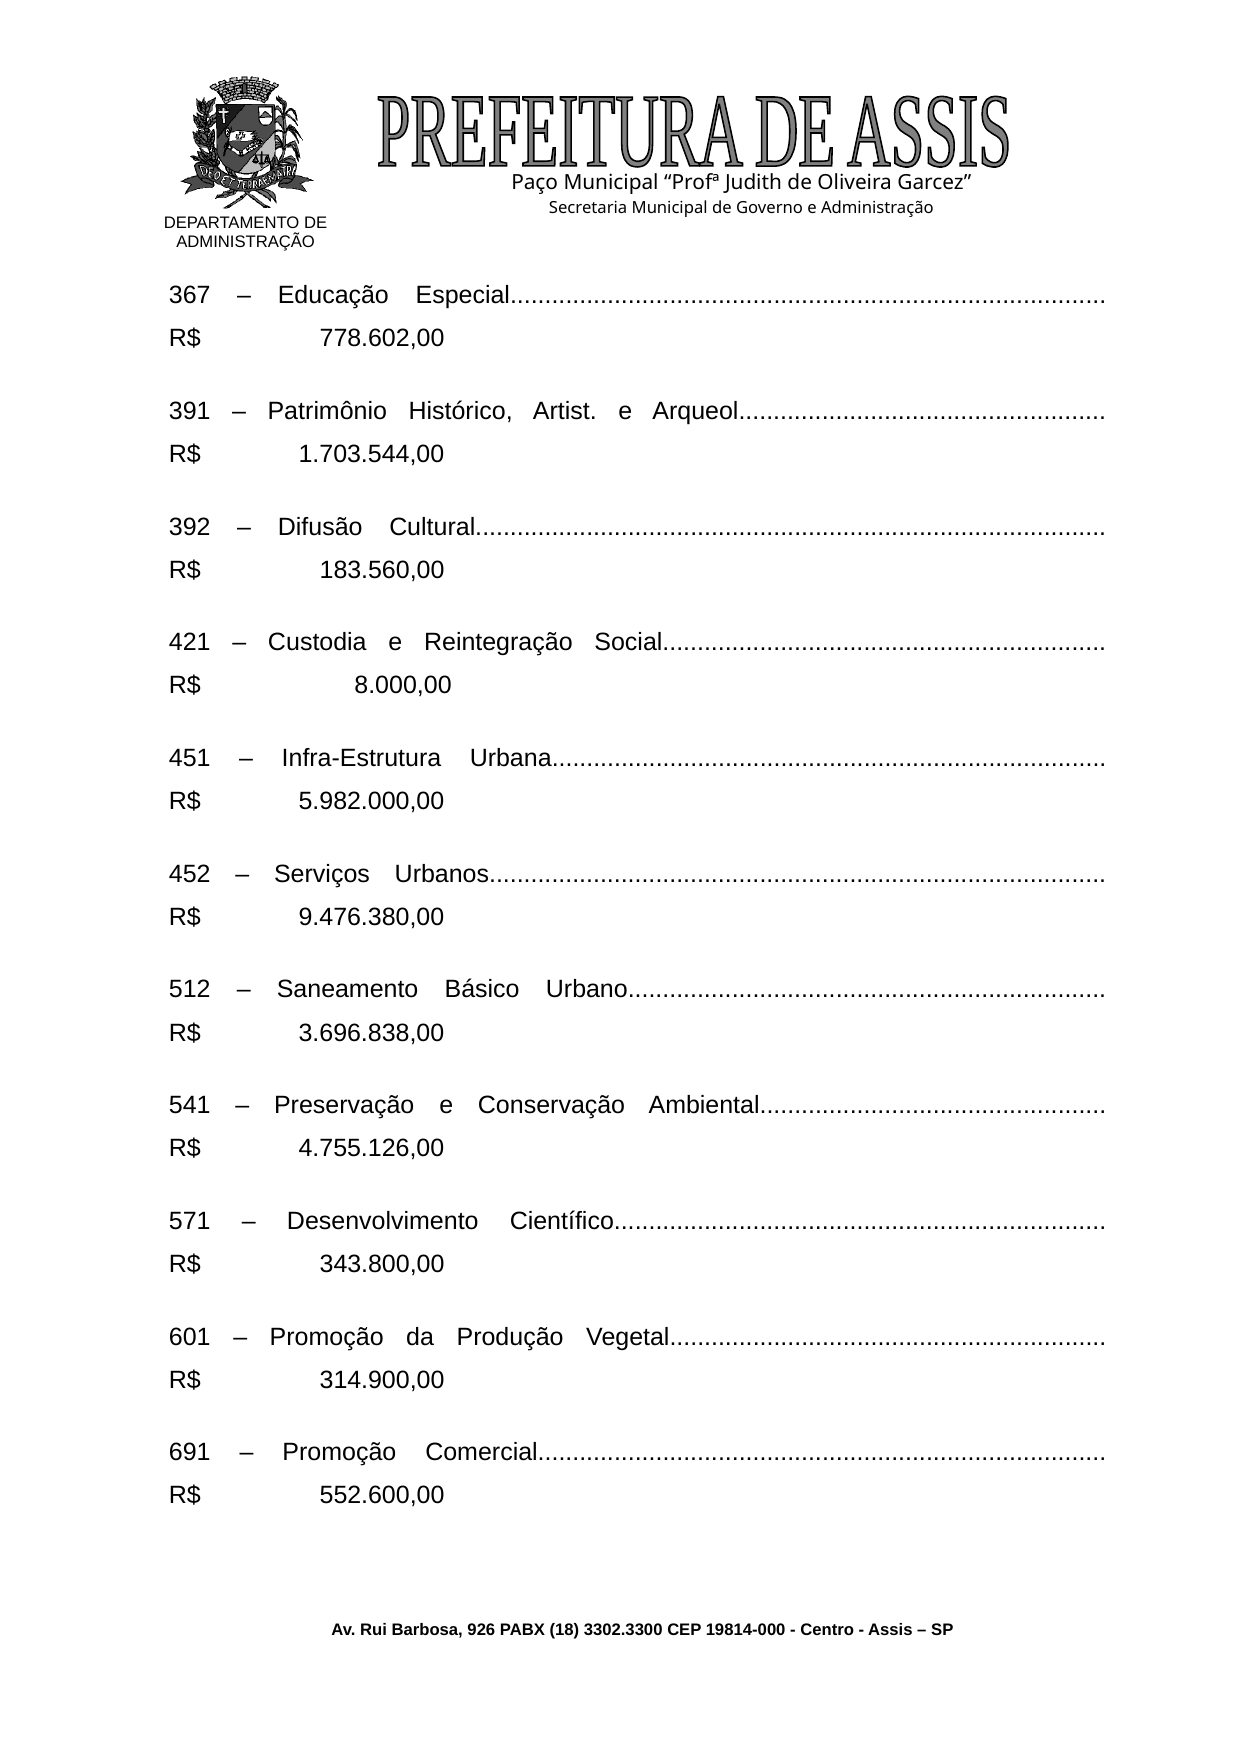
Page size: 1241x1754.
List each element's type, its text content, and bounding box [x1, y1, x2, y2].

text 691 – Promoção Comercial.................................................................................. R$ 552.600,00 [169, 1437, 1107, 1509]
text 392 – Difusão Cultural........................................................................................... R$ 183.560,00 [169, 511, 1107, 583]
text 571 – Desenvolvimento Científico....................................................................... R$ 343.800,00 [169, 1206, 1107, 1278]
text 601 – Promoção da Produção Vegetal............................................................... R$ 314.900,00 [169, 1322, 1107, 1393]
text 541 – Preservação e Conservação Ambiental.................................................. R$ 4.755.126,00 [169, 1090, 1107, 1162]
text 452 – Serviços Urbanos......................................................................................... R$ 9.476.380,00 [169, 859, 1107, 931]
text 512 – Saneamento Básico Urbano..................................................................... R$ 3.696.838,00 [169, 974, 1107, 1046]
text 451 – Infra-Estrutura Urbana................................................................................ R$ 5.982.000,00 [169, 743, 1107, 815]
text 391 – Patrimônio Histórico, Artist. e Arqueol..................................................... R$ 1.703.544,00 [169, 396, 1107, 468]
text 367 – Educação Especial...................................................................................... R$ 778.602,00 [169, 280, 1107, 352]
text 421 – Custodia e Reintegração Social................................................................ R$ 8.000,00 [169, 627, 1107, 699]
